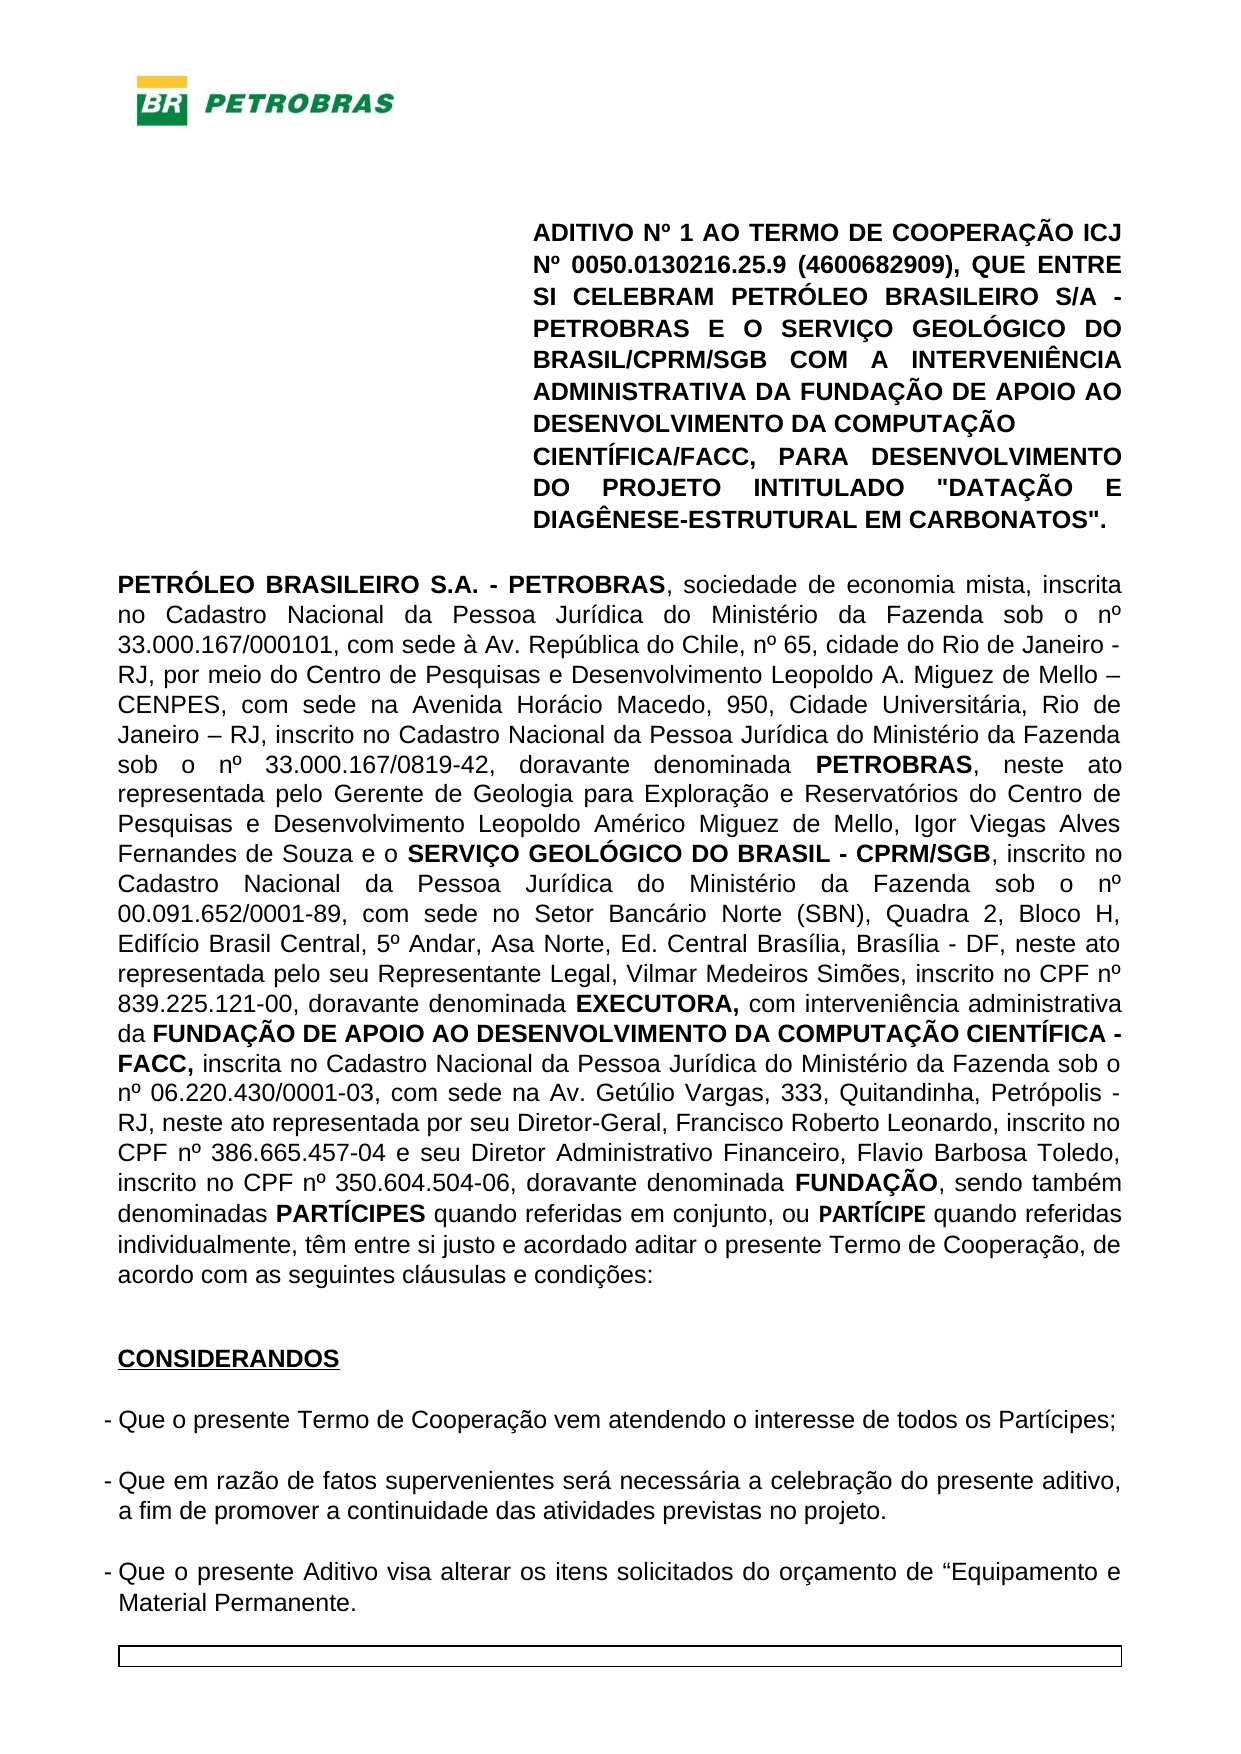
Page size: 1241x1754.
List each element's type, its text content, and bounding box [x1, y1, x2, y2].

text CIENTÍFICA/FACC, PARA DESENVOLVIMENTO DO PROJETO INTITULADO "DATAÇÃO E DIAGÊNESE-ESTRUTURAL EM CARBONATOS". [533, 441, 1122, 534]
subtitle CONSIDERANDOS [117, 1344, 1122, 1372]
text PETRÓLEO BRASILEIRO S.A. - PETROBRAS, sociedade de economia mista, inscrita no Cadastro Nacional da Pessoa Jurídica do Ministério da Fazenda sob o nº 33.000.167/000101, com sede à Av. República do Chile, nº 65, cidade do Rio de Janeiro - RJ, por meio do Centro de Pesquisas e Desenvolvimento Leopoldo A. Miguez de Mello – CENPES, com sede na Avenida Horácio Macedo, 950, Cidade Universitária, Rio de Janeiro – RJ, inscrito no Cadastro Nacional da Pessoa Jurídica do Ministério da Fazenda sob o nº 33.000.167/0819-42, doravante denominada PETROBRAS, neste ato representada pelo Gerente de Geologia para Exploração e Reservatórios do Centro de Pesquisas e Desenvolvimento Leopoldo Américo Miguez de Mello, Igor Viegas Alves Fernandes de Souza e o SERVIÇO GEOLÓGICO DO BRASIL - CPRM/SGB, inscrito no Cadastro Nacional da Pessoa Jurídica do Ministério da Fazenda sob o nº 00.091.652/0001-89, com sede no Setor Bancário Norte (SBN), Quadra 2, Bloco H, Edifício Brasil Central, 5º Andar, Asa Norte, Ed. Central Brasília, Brasília - DF, neste ato representada pelo seu Representante Legal, Vilmar Medeiros Simões, inscrito no CPF nº 839.225.121-00, doravante denominada EXECUTORA, com interveniência administrativa da FUNDAÇÃO DE APOIO AO DESENVOLVIMENTO DA COMPUTAÇÃO CIENTÍFICA - FACC, inscrita no Cadastro Nacional da Pessoa Jurídica do Ministério da Fazenda sob o nº 06.220.430/0001-03, com sede na Av. Getúlio Vargas, 333, Quitandinha, Petrópolis - RJ, neste ato representada por seu Diretor-Geral, Francisco Roberto Leonardo, inscrito no CPF nº 386.665.457-04 e seu Diretor Administrativo Financeiro, Flavio Barbosa Toledo, inscrito no CPF nº 350.604.504-06, doravante denominada FUNDAÇÃO, sendo também denominadas PARTÍCIPES quando referidas em conjunto, ou PARTÍCIPE quando referidas individualmente, têm entre si justo e acordado aditar o presente Termo de Cooperação, de acordo com as seguintes cláusulas e condições: [117, 570, 1122, 1288]
list Que o presente Termo de Cooperação vem atendendo o interesse de todos os Partícipes; [103, 1405, 1122, 1434]
list Que o presente Aditivo visa alterar os itens solicitados do orçamento de “Equipamento e Material Permanente. [103, 1557, 1122, 1617]
list Que em razão de fatos supervenientes será necessária a celebração do presente aditivo, a fim de promover a continuidade das atividades previstas no projeto. [103, 1466, 1122, 1525]
text ADITIVO Nº 1 AO TERMO DE COOPERAÇÃO ICJ Nº 0050.0130216.25.9 (4600682909), QUE ENTRE SI CELEBRAM PETRÓLEO BRASILEIRO S/A - PETROBRAS E O SERVIÇO GEOLÓGICO DO BRASIL/CPRM/SGB COM A INTERVENIÊNCIA ADMINISTRATIVA DA FUNDAÇÃO DE APOIO AO DESENVOLVIMENTO DA COMPUTAÇÃO [533, 218, 1122, 438]
